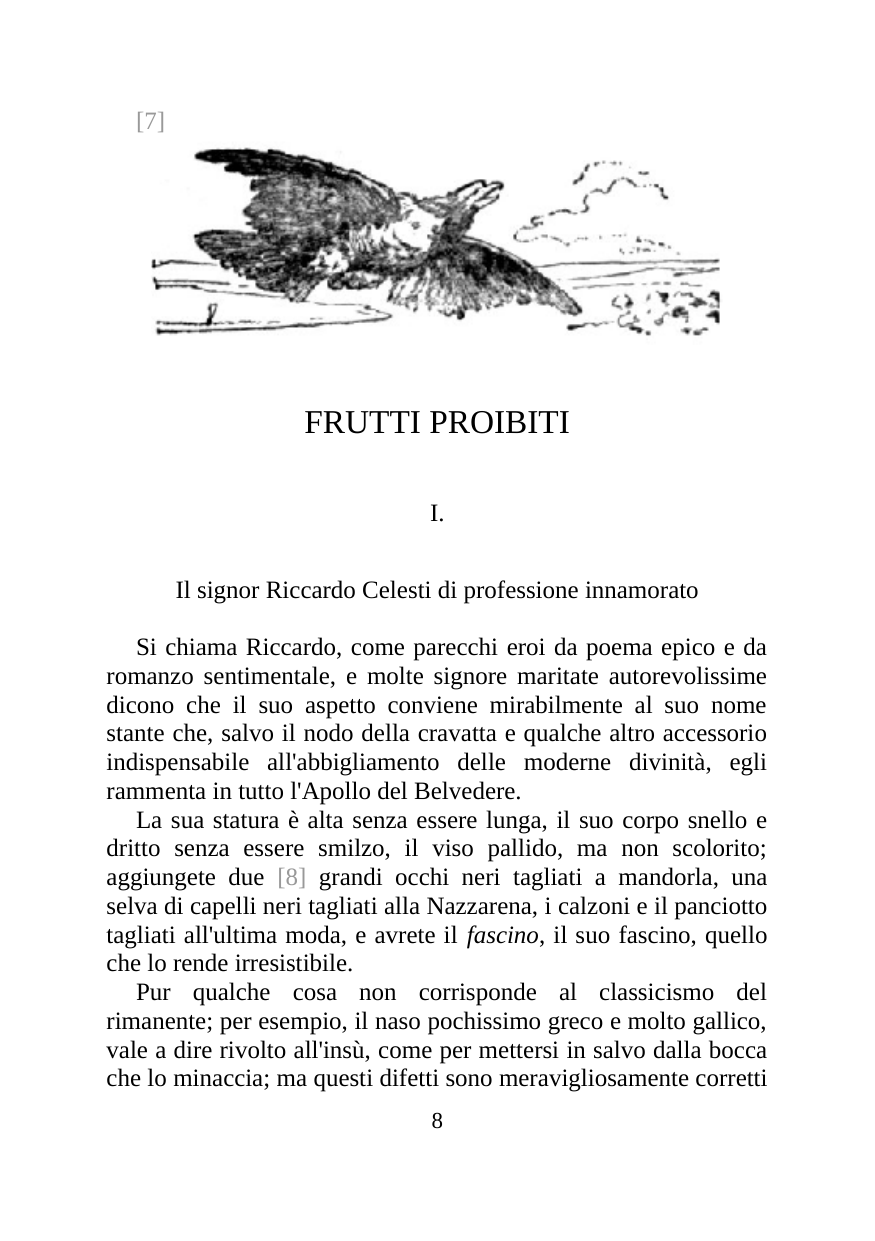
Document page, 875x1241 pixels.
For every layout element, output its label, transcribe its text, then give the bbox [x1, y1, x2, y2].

text La sua statura è alta senza essere lunga, il suo corpo snello e dritto senza essere smilzo, il viso pallido, ma non scolorito; aggiungete due [8] grandi occhi neri tagliati a mandorla, una selva di capelli neri tagliati alla Nazzarena, i calzoni e il panciotto tagliati all'ultima moda, e avrete il fascino, il suo fascino, quello che lo rende irresistibile. [106, 805, 768, 977]
text Pur qualche cosa non corrisponde al classicismo del rimanente; per esempio, il naso pochissimo greco e molto gallico, vale a dire rivolto all'insù, come per mettersi in salvo dalla bocca che lo minaccia; ma questi difetti sono meravigliosamente corretti [106, 977, 768, 1092]
title FRUTTI PROIBITI [106, 402, 768, 440]
picture [151, 135, 723, 345]
text [7] [106, 106, 136, 135]
subtitle Il signor Riccardo Celesti di professione innamorato [106, 575, 768, 603]
text [7] [165, 106, 768, 135]
text Si chiama Riccardo, come parecchi eroi da poema epico e da romanzo sentimentale, e molte signore maritate autorevolissime dicono che il suo aspetto conviene mirabilmente al suo nome stante che, salvo il nodo della cravatta e qualche altro accessorio indispensabile all'abbigliamento delle moderne divinità, egli rammenta in tutto l'Apollo del Belvedere. [106, 632, 768, 805]
subtitle I. [106, 498, 768, 526]
